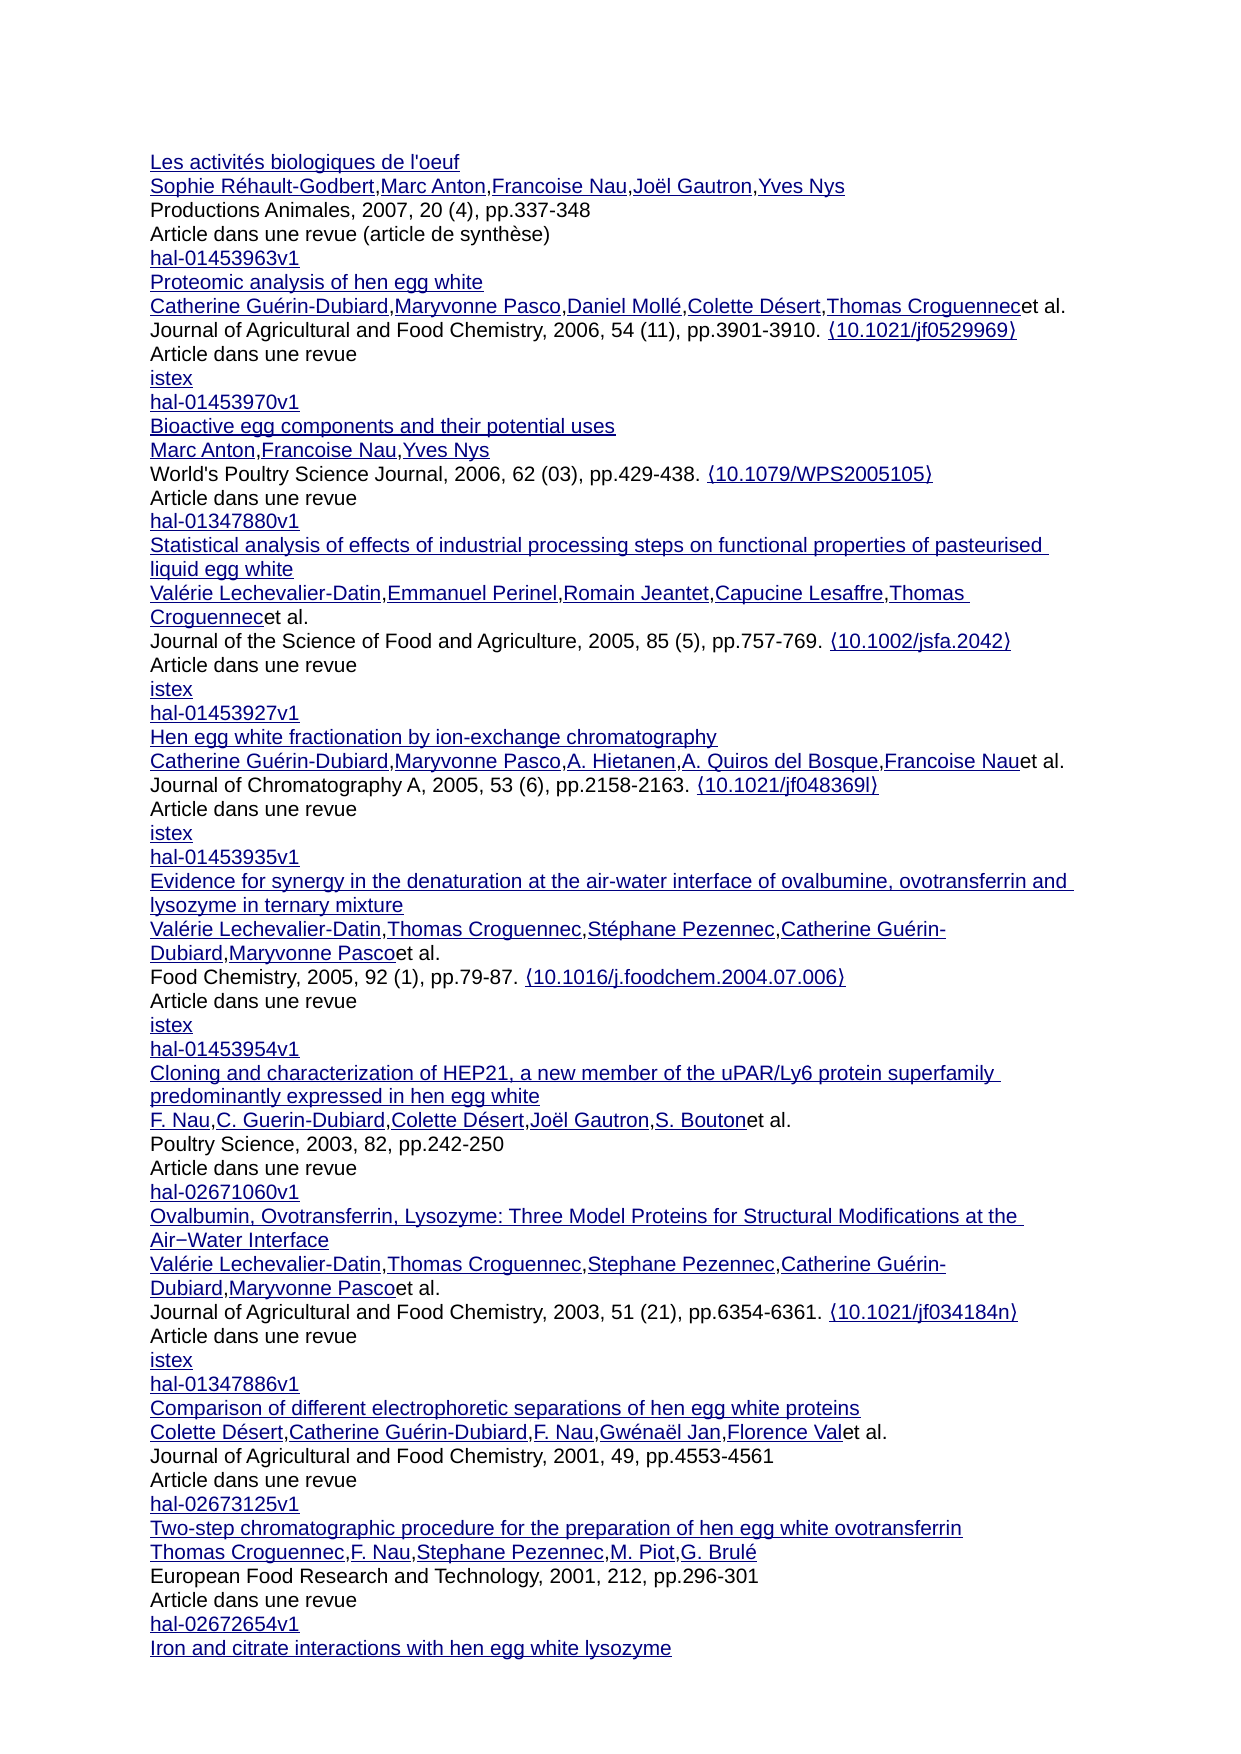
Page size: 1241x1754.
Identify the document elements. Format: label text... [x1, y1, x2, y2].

table_cell Proteomic analysis of hen egg white Catherine Guérin-Dubiard,Maryvonne Pasco,Daniel Mollé,Colette Désert,Thomas Croguennecet al. Journal of Agricultural and Food Chemistry, 2006, 54 (11), pp.3901-3910. ⟨10.1021/jf0529969⟩ Article dans une revue istex hal-01453970v1 [150, 270, 1090, 413]
table_cell Hen egg white fractionation by ion-exchange chromatography Catherine Guérin-Dubiard,Maryvonne Pasco,A. Hietanen,A. Quiros del Bosque,Francoise Nauet al. Journal of Chromatography A, 2005, 53 (6), pp.2158-2163. ⟨10.1021/jf048369l⟩ Article dans une revue istex hal-01453935v1 [150, 725, 1090, 869]
table_cell Two-step chromatographic procedure for the preparation of hen egg white ovotransferrin Thomas Croguennec,F. Nau,Stephane Pezennec,M. Piot,G. Brulé European Food Research and Technology, 2001, 212, pp.296-301 Article dans une revue hal-02672654v1 [150, 1516, 1090, 1635]
table_cell Cloning and characterization of HEP21, a new member of the uPAR/Ly6 protein superfamily predominantly expressed in hen egg white F. Nau,C. Guerin-Dubiard,Colette Désert,Joël Gautron,S. Boutonet al. Poultry Science, 2003, 82, pp.242-250 Article dans une revue hal-02671060v1 [150, 1060, 1090, 1204]
table_cell Statistical analysis of effects of industrial processing steps on functional properties of pasteurised liquid egg white Valérie Lechevalier-Datin,Emmanuel Perinel,Romain Jeantet,Capucine Lesaffre,Thomas Croguennecet al. Journal of the Science of Food and Agriculture, 2005, 85 (5), pp.757-769. ⟨10.1002/jsfa.2042⟩ Article dans une revue istex hal-01453927v1 [150, 533, 1090, 725]
table_cell Les activités biologiques de l'oeuf Sophie Réhault-Godbert,Marc Anton,Francoise Nau,Joël Gautron,Yves Nys Productions Animales, 2007, 20 (4), pp.337-348 Article dans une revue (article de synthèse) hal-01453963v1 [150, 150, 1090, 270]
table_cell Evidence for synergy in the denaturation at the air-water interface of ovalbumine, ovotransferrin and lysozyme in ternary mixture Valérie Lechevalier-Datin,Thomas Croguennec,Stéphane Pezennec,Catherine Guérin-Dubiard,Maryvonne Pascoet al. Food Chemistry, 2005, 92 (1), pp.79-87. ⟨10.1016/j.foodchem.2004.07.006⟩ Article dans une revue istex hal-01453954v1 [150, 869, 1090, 1060]
table_cell Comparison of different electrophoretic separations of hen egg white proteins Colette Désert,Catherine Guérin-Dubiard,F. Nau,Gwénaël Jan,Florence Valet al. Journal of Agricultural and Food Chemistry, 2001, 49, pp.4553-4561 Article dans une revue hal-02673125v1 [150, 1396, 1090, 1516]
table_cell Ovalbumin, Ovotransferrin, Lysozyme: Three Model Proteins for Structural Modifications at the Air−Water Interface Valérie Lechevalier-Datin,Thomas Croguennec,Stephane Pezennec,Catherine Guérin-Dubiard,Maryvonne Pascoet al. Journal of Agricultural and Food Chemistry, 2003, 51 (21), pp.6354-6361. ⟨10.1021/jf034184n⟩ Article dans une revue istex hal-01347886v1 [150, 1204, 1090, 1396]
table_cell Bioactive egg components and their potential uses Marc Anton,Francoise Nau,Yves Nys World's Poultry Science Journal, 2006, 62 (03), pp.429-438. ⟨10.1079/WPS2005105⟩ Article dans une revue hal-01347880v1 [150, 414, 1090, 533]
table_cell Iron and citrate interactions with hen egg white lysozyme [150, 1635, 1090, 1659]
